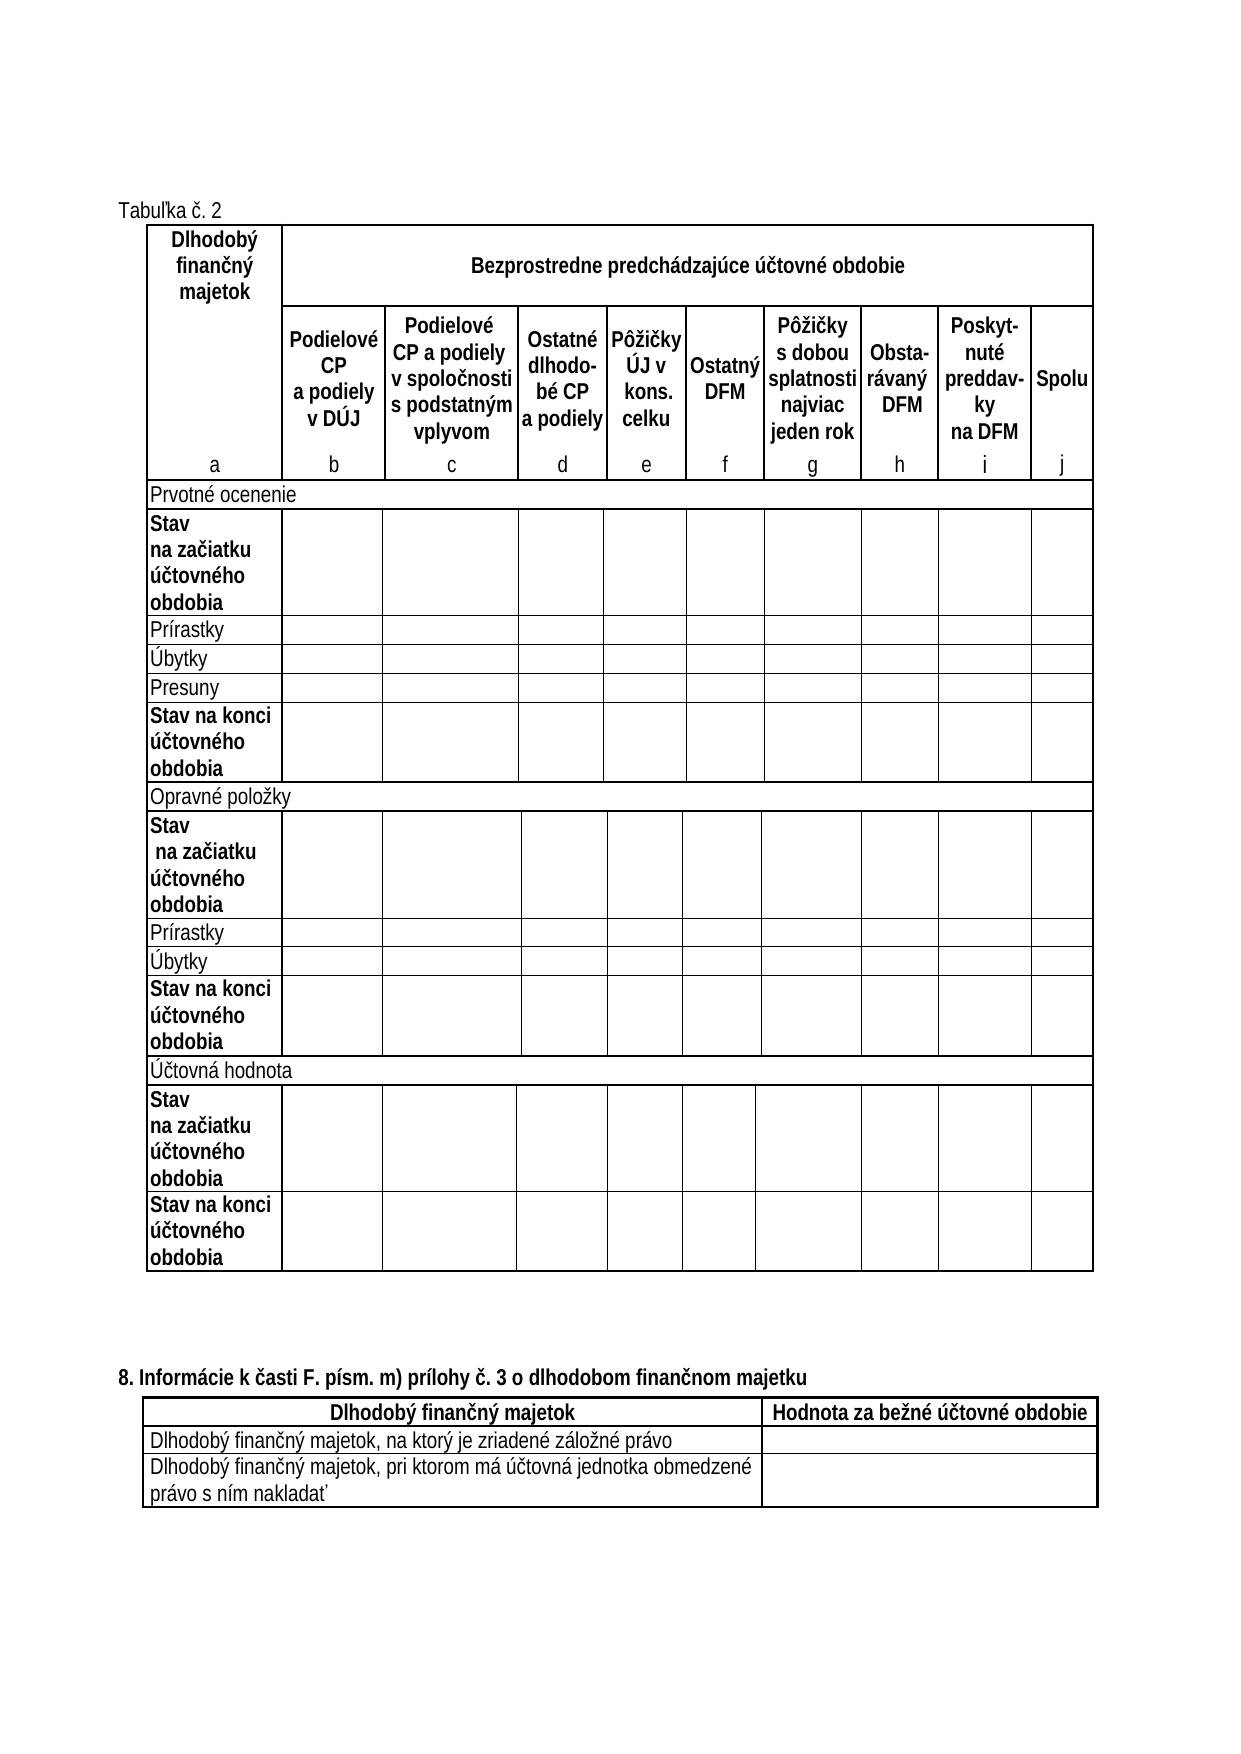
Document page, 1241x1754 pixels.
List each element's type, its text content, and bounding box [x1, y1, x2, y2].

table_cell j [1032, 450, 1092, 478]
table_cell [383, 510, 518, 615]
table_cell [522, 812, 607, 917]
table_cell [683, 947, 761, 975]
table_cell [939, 1192, 1031, 1270]
table_cell [604, 674, 686, 702]
table_cell [604, 616, 686, 644]
table_cell [683, 976, 761, 1054]
table_cell [862, 645, 938, 673]
table_cell Ostatné dlhodo-bé CP a podiely [519, 307, 606, 450]
table_cell [283, 976, 382, 1054]
table_cell Presuny [148, 674, 281, 702]
table_cell [1032, 1086, 1092, 1191]
table_cell [608, 947, 682, 975]
table_cell [765, 616, 861, 644]
table_cell [762, 812, 861, 917]
table_cell [1032, 947, 1092, 975]
table_cell [862, 674, 938, 702]
table_cell [939, 1086, 1031, 1191]
table_cell [862, 919, 938, 946]
table_cell [283, 1086, 382, 1191]
table_cell [1032, 919, 1092, 946]
table_cell Ostatný DFM [687, 307, 763, 450]
table_cell [862, 1086, 938, 1191]
table_cell Podielové CP a podiely v DÚJ [283, 307, 384, 450]
table_cell [1032, 1192, 1092, 1270]
table_cell [683, 1086, 755, 1191]
table_cell [283, 919, 382, 946]
table_cell [608, 1086, 682, 1191]
table_cell [604, 510, 686, 615]
table_cell [862, 510, 938, 615]
table_cell [283, 645, 382, 673]
table_cell [756, 1192, 861, 1270]
table_cell Stav na konci účtovného obdobia [148, 976, 281, 1054]
table_cell Stav na začiatku účtovného obdobia [148, 510, 281, 615]
table_cell Účtovná hodnota [148, 1057, 1092, 1083]
table_cell [1032, 616, 1092, 644]
table_header Dlhodobý finančný majetok [144, 1399, 761, 1425]
table_cell [283, 1192, 382, 1270]
table_header Dlhodobý finančný majetok [148, 226, 281, 305]
table_cell Úbytky [148, 645, 281, 673]
table_cell [939, 645, 1031, 673]
table_cell [608, 1192, 682, 1270]
text 8. Informácie k časti F. písm. m) prílohy č. 3 o dlhodobom finančnom majetku [118, 1364, 1122, 1390]
table_cell [939, 976, 1031, 1054]
table_cell [383, 703, 518, 781]
table_cell [1032, 674, 1092, 702]
table_cell [519, 510, 603, 615]
table_cell [283, 674, 382, 702]
table_cell [862, 703, 938, 781]
table_cell [756, 1086, 861, 1191]
table_cell [604, 645, 686, 673]
table_cell [283, 947, 382, 975]
table_cell [765, 703, 861, 781]
table_cell [383, 919, 521, 946]
table_cell Obsta-rávaný DFM [862, 307, 937, 450]
table_cell [762, 919, 861, 946]
table_cell [862, 976, 938, 1054]
table_cell d [519, 450, 606, 478]
table_cell h [862, 450, 937, 478]
table_cell [687, 674, 764, 702]
table_cell i [939, 450, 1030, 478]
table_cell g [765, 450, 860, 478]
table_cell [862, 616, 938, 644]
table_cell Opravné položky [148, 783, 1092, 810]
table_cell Pôžičky ÚJ v kons. celku [608, 307, 685, 450]
table_cell [687, 616, 764, 644]
table_header Bezprostredne predchádzajúce účtovné obdobie [283, 226, 1092, 305]
table_cell [687, 703, 764, 781]
table_cell [519, 703, 603, 781]
table_cell Stav na začiatku účtovného obdobia [148, 1086, 281, 1191]
table_cell Dlhodobý finančný majetok, na ktorý je zriadené záložné právo [144, 1427, 761, 1453]
table_cell [519, 674, 603, 702]
table_cell [765, 510, 861, 615]
table_cell Úbytky [148, 947, 281, 975]
table_cell [383, 1086, 516, 1191]
table_cell [939, 674, 1031, 702]
table_cell [683, 919, 761, 946]
table_cell [283, 510, 382, 615]
table_cell [939, 812, 1031, 917]
table_cell [862, 947, 938, 975]
table_cell [383, 616, 518, 644]
table_cell [383, 645, 518, 673]
table_cell [765, 645, 861, 673]
table_cell [939, 510, 1031, 615]
table_cell [522, 947, 607, 975]
table_cell Podielové CP a podiely v spoločnosti s podstatným vplyvom [386, 307, 517, 450]
table_cell [517, 1192, 607, 1270]
table_cell [1032, 645, 1092, 673]
table_cell [763, 1454, 1096, 1506]
table_cell [1032, 703, 1092, 781]
table_cell Stav na začiatku účtovného obdobia [148, 812, 281, 917]
table_cell c [386, 450, 517, 478]
table_cell Pôžičky s dobou splatnosti najviac jeden rok [765, 307, 860, 450]
table_cell [762, 947, 861, 975]
table_cell [763, 1427, 1096, 1453]
table_cell Prírastky [148, 616, 281, 644]
table_cell [522, 919, 607, 946]
table_cell e [608, 450, 685, 478]
table_cell [862, 1192, 938, 1270]
table_cell [383, 1192, 516, 1270]
table_cell [383, 674, 518, 702]
table_header Hodnota za bežné účtovné obdobie [763, 1399, 1096, 1425]
table_cell [148, 305, 281, 450]
table_cell [765, 674, 861, 702]
table_cell [939, 947, 1031, 975]
table_cell [687, 510, 764, 615]
table_cell [283, 812, 382, 917]
text Tabuľka č. 2 [118, 197, 1122, 223]
table_cell [522, 976, 607, 1054]
table_cell Prvotné ocenenie [148, 481, 1092, 507]
table_cell b [283, 450, 384, 478]
table_cell [283, 703, 382, 781]
table_cell [519, 616, 603, 644]
table_cell [383, 947, 521, 975]
table_cell [517, 1086, 607, 1191]
table_cell f [687, 450, 763, 478]
table_cell [1032, 510, 1092, 615]
table_cell [383, 976, 521, 1054]
table_cell [519, 645, 603, 673]
table_cell a [148, 450, 281, 478]
table_cell Dlhodobý finančný majetok, pri ktorom má účtovná jednotka obmedzené právo s ním nakladať [144, 1454, 761, 1506]
table_cell [1032, 812, 1092, 917]
table_cell [939, 703, 1031, 781]
table_cell [939, 616, 1031, 644]
table_cell Stav na konci účtovného obdobia [148, 1192, 281, 1270]
table_cell [762, 976, 861, 1054]
table_cell [604, 703, 686, 781]
table_cell [608, 976, 682, 1054]
table_cell [862, 812, 938, 917]
table_cell Poskyt-nuté preddav-ky na DFM [939, 307, 1030, 450]
table_cell [383, 812, 521, 917]
table_cell [283, 616, 382, 644]
table_cell [683, 1192, 755, 1270]
table_cell [683, 812, 761, 917]
table_cell [608, 919, 682, 946]
table_cell Prírastky [148, 919, 281, 946]
table_cell [608, 812, 682, 917]
table_cell [687, 645, 764, 673]
table_cell [1032, 976, 1092, 1054]
table_cell Stav na konci účtovného obdobia [148, 703, 281, 781]
table_cell Spolu [1032, 307, 1092, 450]
table_cell [939, 919, 1031, 946]
